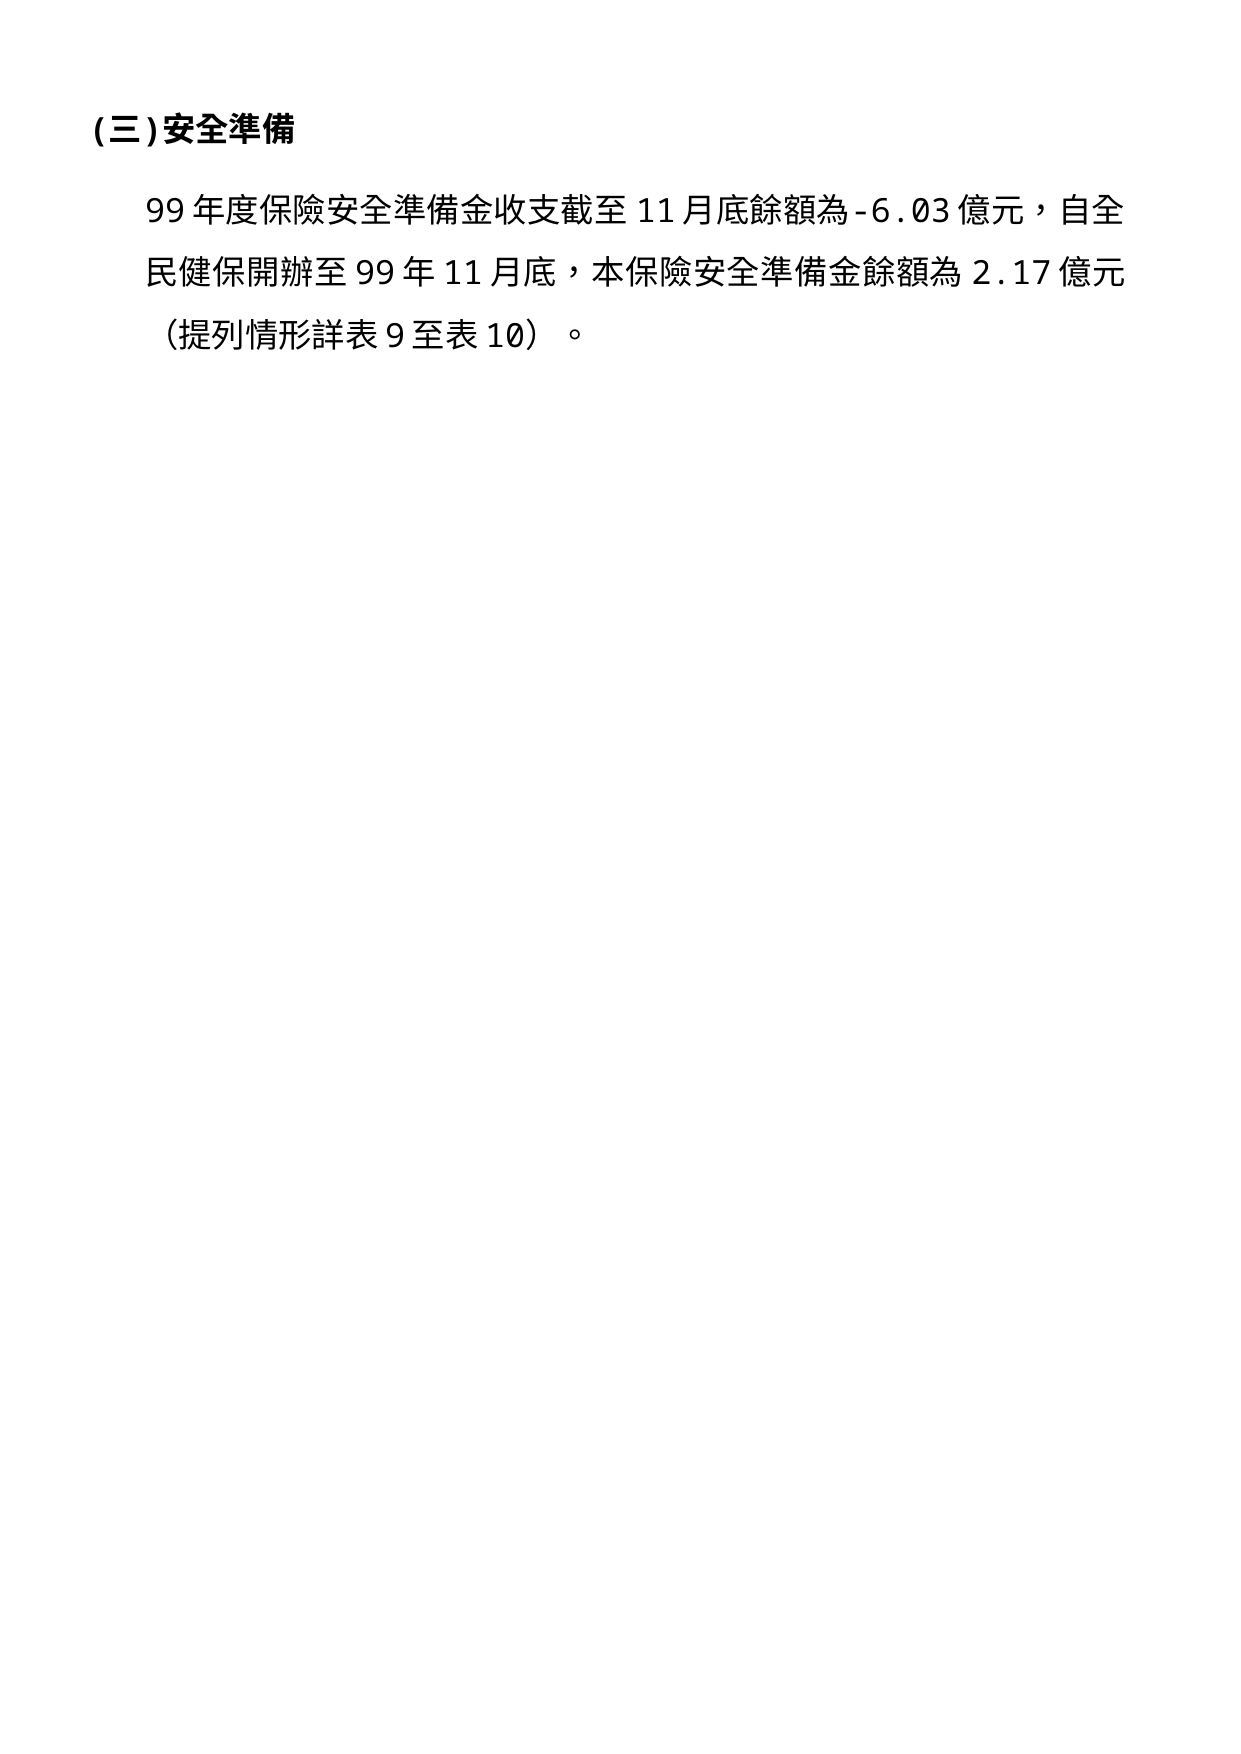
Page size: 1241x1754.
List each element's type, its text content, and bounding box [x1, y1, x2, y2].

text (三)安全準備 [89, 85, 1181, 148]
text 99年度保險安全準備金收支截至11月底餘額為-6.03億元，自全民健保開辦至99年11月底，本保險安全準備金餘額為2.17億元（提列情形詳表9至表10）。 [145, 172, 1126, 359]
